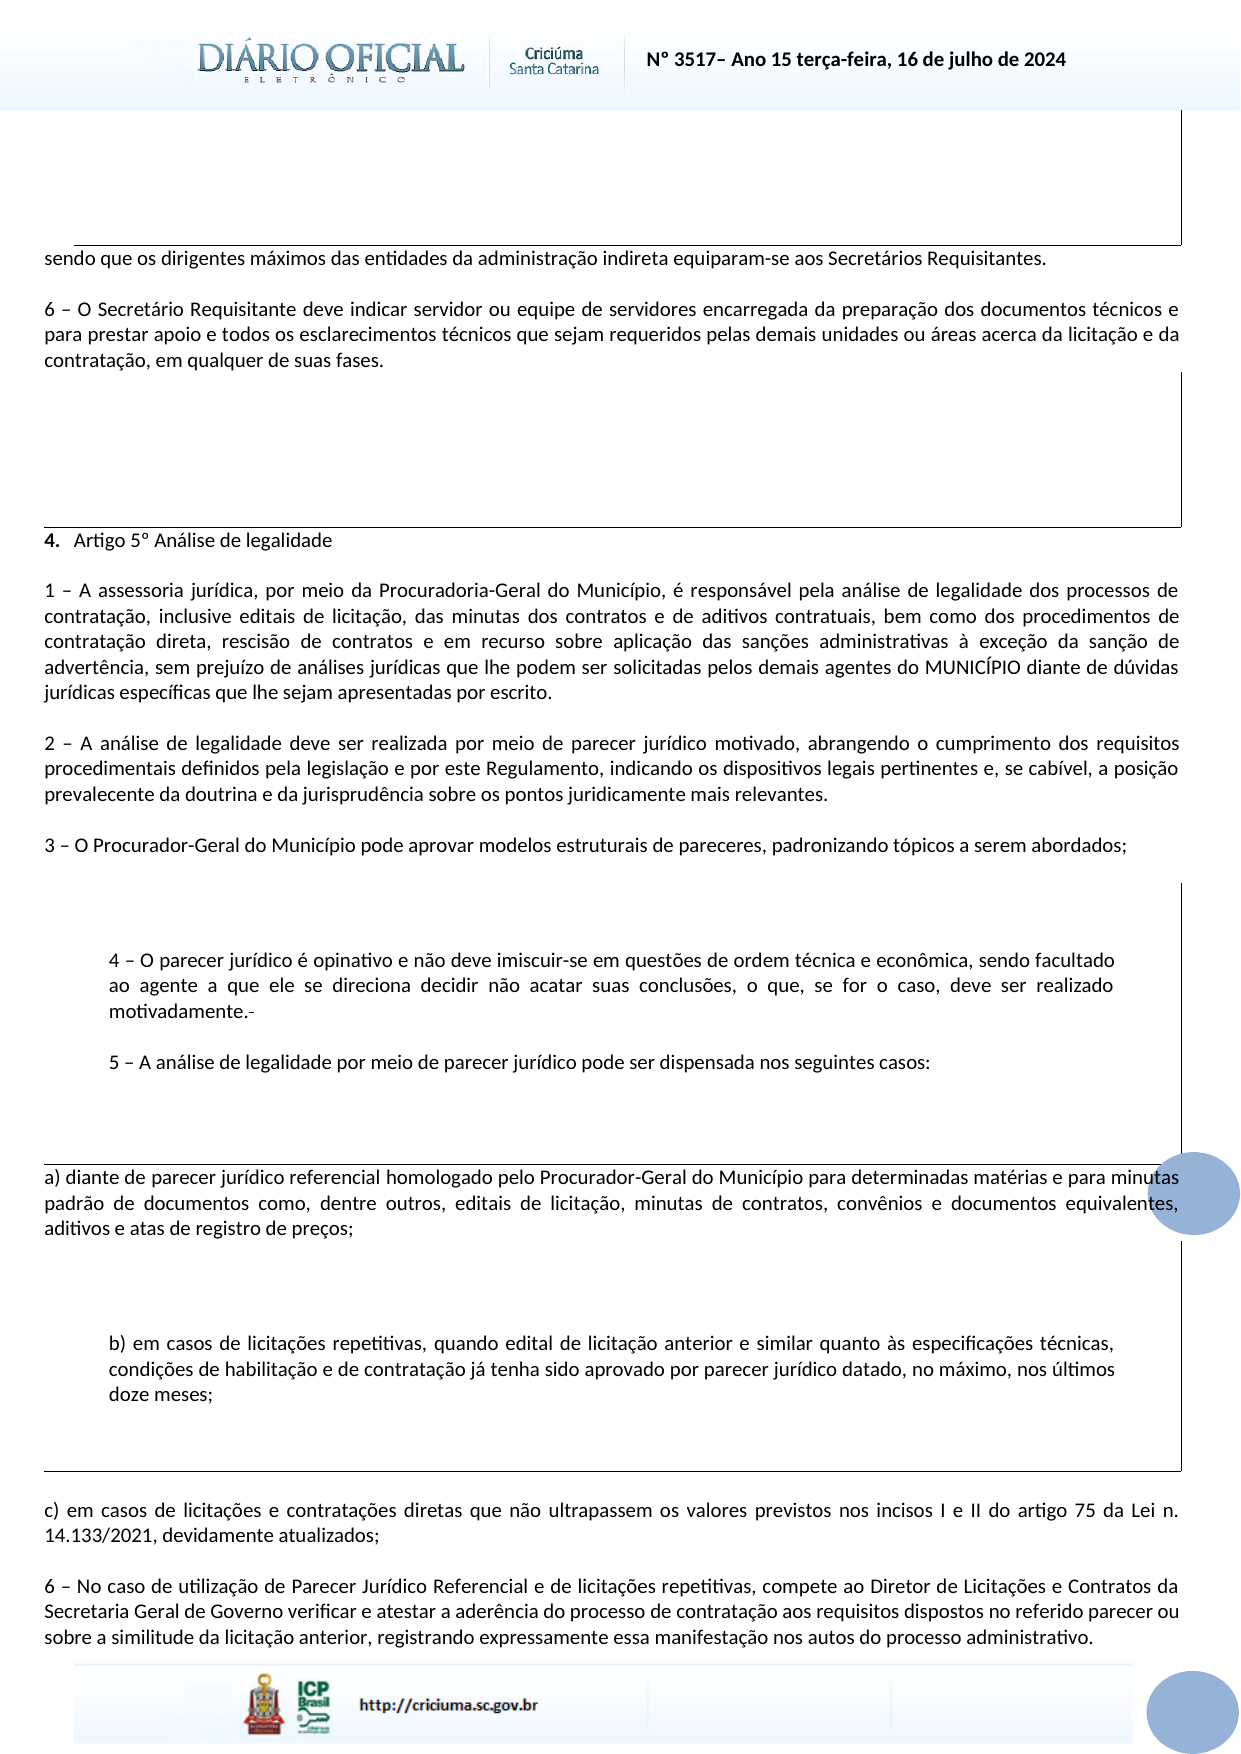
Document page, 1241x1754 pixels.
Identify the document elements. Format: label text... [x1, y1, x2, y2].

text 5 – A análise de legalidade por meio de parecer jurídico pode ser dispensada nos seguintes casos: [44, 1049, 1181, 1074]
text 6 – O Secretário Requisitante deve indicar servidor ou equipe de servidores encarregada da preparação dos documentos técnicos e para prestar apoio e todos os esclarecimentos técnicos que sejam requeridos pelas demais unidades ou áreas acerca da licitação e da contratação, em qualquer de suas fases. [44, 296, 1181, 372]
text 1 – A assessoria jurídica, por meio da Procuradoria-Geral do Município, é responsável pela análise de legalidade dos processos de contratação, inclusive editais de licitação, das minutas dos contratos e de aditivos contratuais, bem como dos procedimentos de contratação direta, rescisão de contratos e em recurso sobre aplicação das sanções administrativas à exceção da sanção de advertência, sem prejuízo de análises jurídicas que lhe podem ser solicitadas pelos demais agentes do MUNICÍPIO diante de dúvidas jurídicas específicas que lhe sejam apresentadas por escrito. [44, 578, 1181, 705]
text c) em casos de licitações e contratações diretas que não ultrapassem os valores previstos nos incisos I e II do artigo 75 da Lei n. 14.133/2021, devidamente atualizados; [44, 1497, 1181, 1548]
text sendo que os dirigentes máximos das entidades da administração indireta equiparam-se aos Secretários Requisitantes. [44, 245, 1181, 271]
text Artigo 5º Análise de legalidade [44, 527, 1181, 552]
text 6 – No caso de utilização de Parecer Jurídico Referencial e de licitações repetitivas, compete ao Diretor de Licitações e Contratos da Secretaria Geral de Governo verificar e atestar a aderência do processo de contratação aos requisitos dispostos no referido parecer ou sobre a similitude da licitação anterior, registrando expressamente essa manifestação nos autos do processo administrativo. [44, 1573, 1181, 1649]
text a) diante de parecer jurídico referencial homologado pelo Procurador-Geral do Município para determinadas matérias e para minutas padrão de documentos como, dentre outros, editais de licitação, minutas de contratos, convênios e documentos equivalentes, aditivos e atas de registro de preços; [44, 1164, 1181, 1241]
text 2 – A análise de legalidade deve ser realizada por meio de parecer jurídico motivado, abrangendo o cumprimento dos requisitos procedimentais definidos pela legislação e por este Regulamento, indicando os dispositivos legais pertinentes e, se cabível, a posição prevalecente da doutrina e da jurisprudência sobre os pontos juridicamente mais relevantes. [44, 730, 1181, 806]
text 3 – O Procurador-Geral do Município pode aprovar modelos estruturais de pareceres, padronizando tópicos a serem abordados; [44, 832, 1181, 857]
text b) em casos de licitações repetitivas, quando edital de licitação anterior e similar quanto às especificações técnicas, condições de habilitação e de contratação já tenha sido aprovado por parecer jurídico datado, no máximo, nos últimos doze meses; [44, 1331, 1181, 1471]
text 4 – O parecer jurídico é opinativo e não deve imiscuir-se em questões de ordem técnica e econômica, sendo facultado ao agente a que ele se direciona decidir não acatar suas conclusões, o que, se for o caso, deve ser realizado motivadamente. [44, 883, 1181, 1023]
